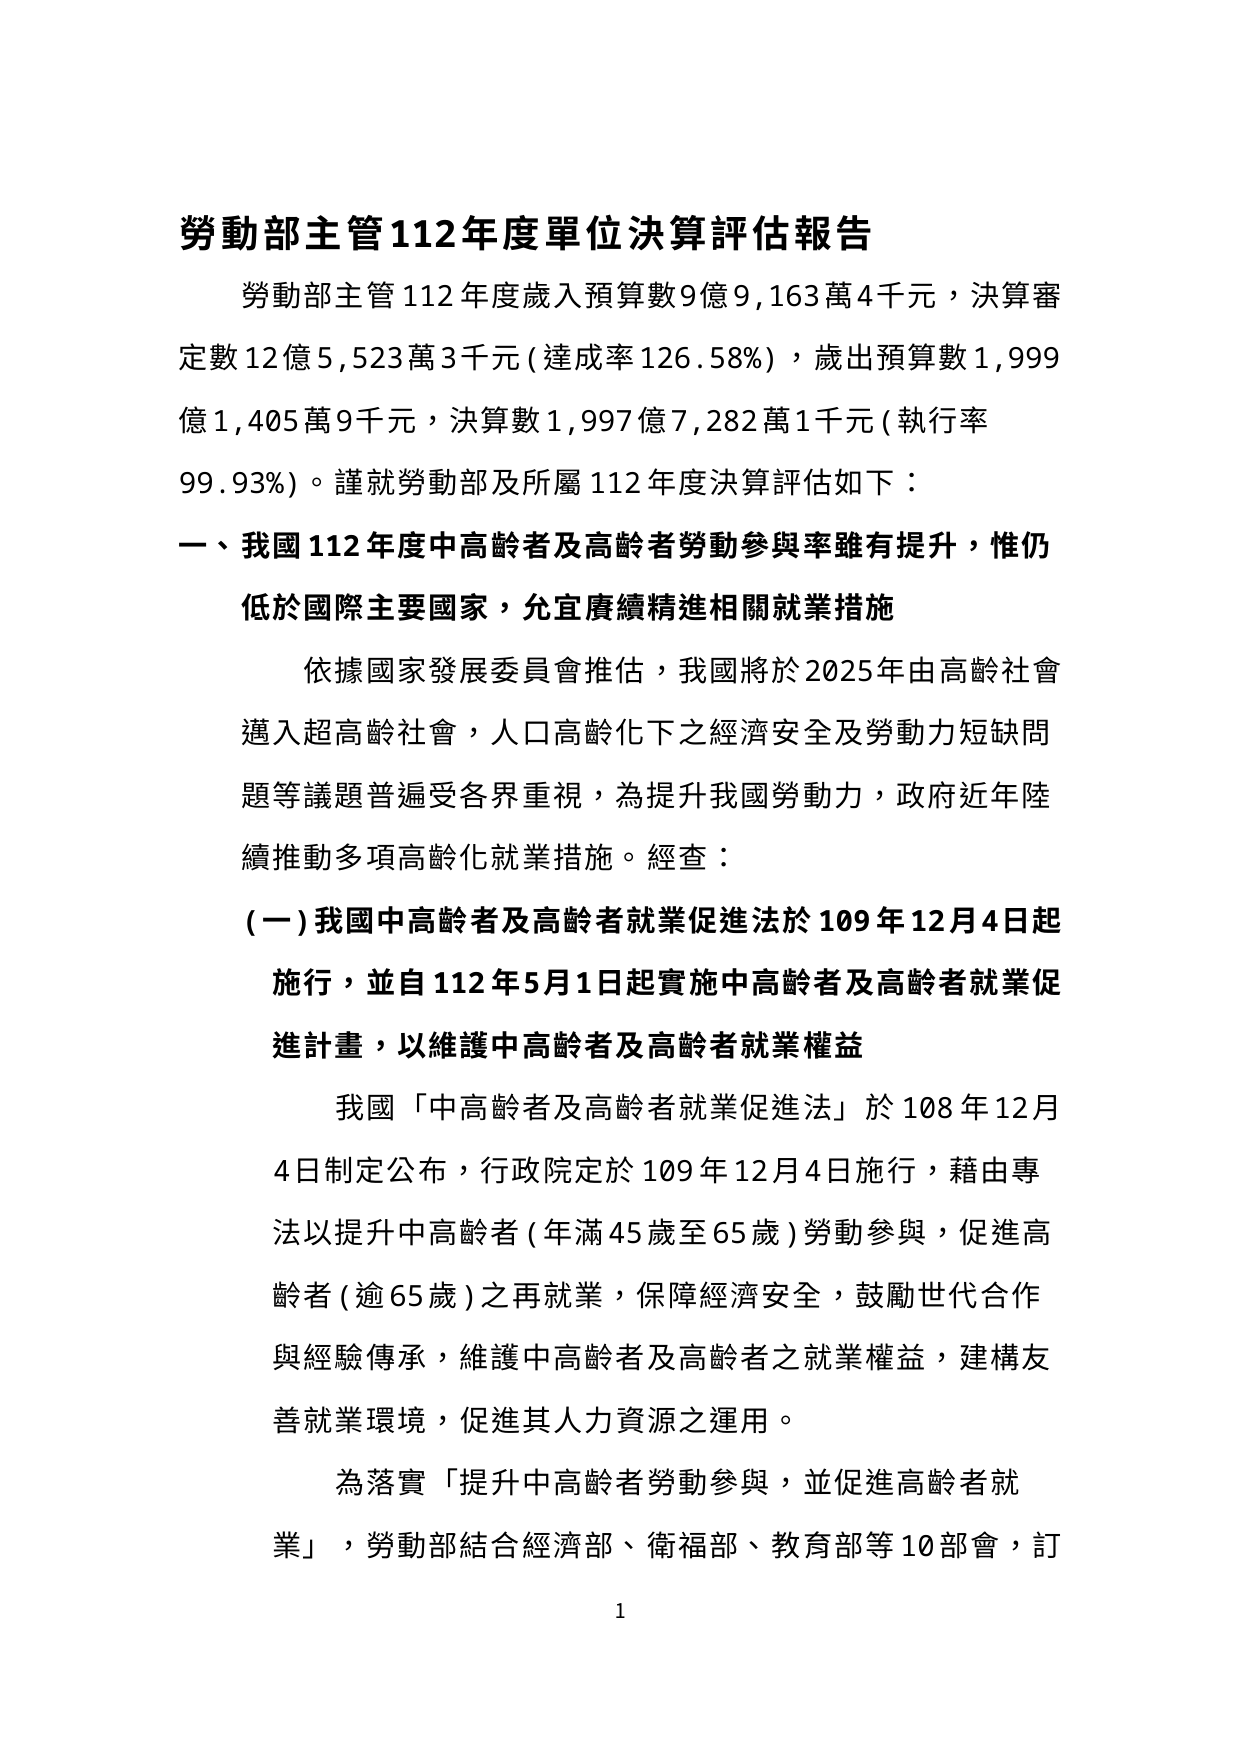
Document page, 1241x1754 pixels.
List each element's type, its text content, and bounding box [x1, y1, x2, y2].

text 為落實「提升中高齡者勞動參與，並促進高齡者就業」，勞動部結合經濟部、衛福部、教育部等10部會，訂 [266, 1439, 1063, 1564]
text 我國「中高齡者及高齡者就業促進法」於108年12月4日制定公布，行政院定於109年12月4日施行，藉由專法以提升中高齡者(年滿45歲至65歲)勞動參與，促進高齡者(逾65歲)之再就業，保障經濟安全，鼓勵世代合作與經驗傳承，維護中高齡者及高齡者之就業權益，建構友善就業環境，促進其人力資源之運用。 [266, 1064, 1063, 1439]
text 一、我國112年度中高齡者及高齡者勞動參與率雖有提升，惟仍低於國際主要國家，允宜賡續精進相關就業措施 [177, 502, 1063, 627]
text (一)我國中高齡者及高齡者就業促進法於109年12月4日起施行，並自112年5月1日起實施中高齡者及高齡者就業促進計畫，以維護中高齡者及高齡者就業權益 [236, 877, 1063, 1064]
text 依據國家發展委員會推估，我國將於2025年由高齡社會邁入超高齡社會，人口高齡化下之經濟安全及勞動力短缺問題等議題普遍受各界重視，為提升我國勞動力，政府近年陸續推動多項高齡化就業措施。經查： [236, 627, 1063, 877]
text 勞動部主管112年度單位決算評估報告 [177, 189, 1063, 252]
text 勞動部主管112年度歲入預算數9億9,163萬4千元，決算審定數12億5,523萬3千元(達成率126.58%)，歲出預算數1,999億1,405萬9千元，決算數1,997億7,282萬1千元(執行率99.93%)。謹就勞動部及所屬112年度決算評估如下： [177, 252, 1063, 502]
